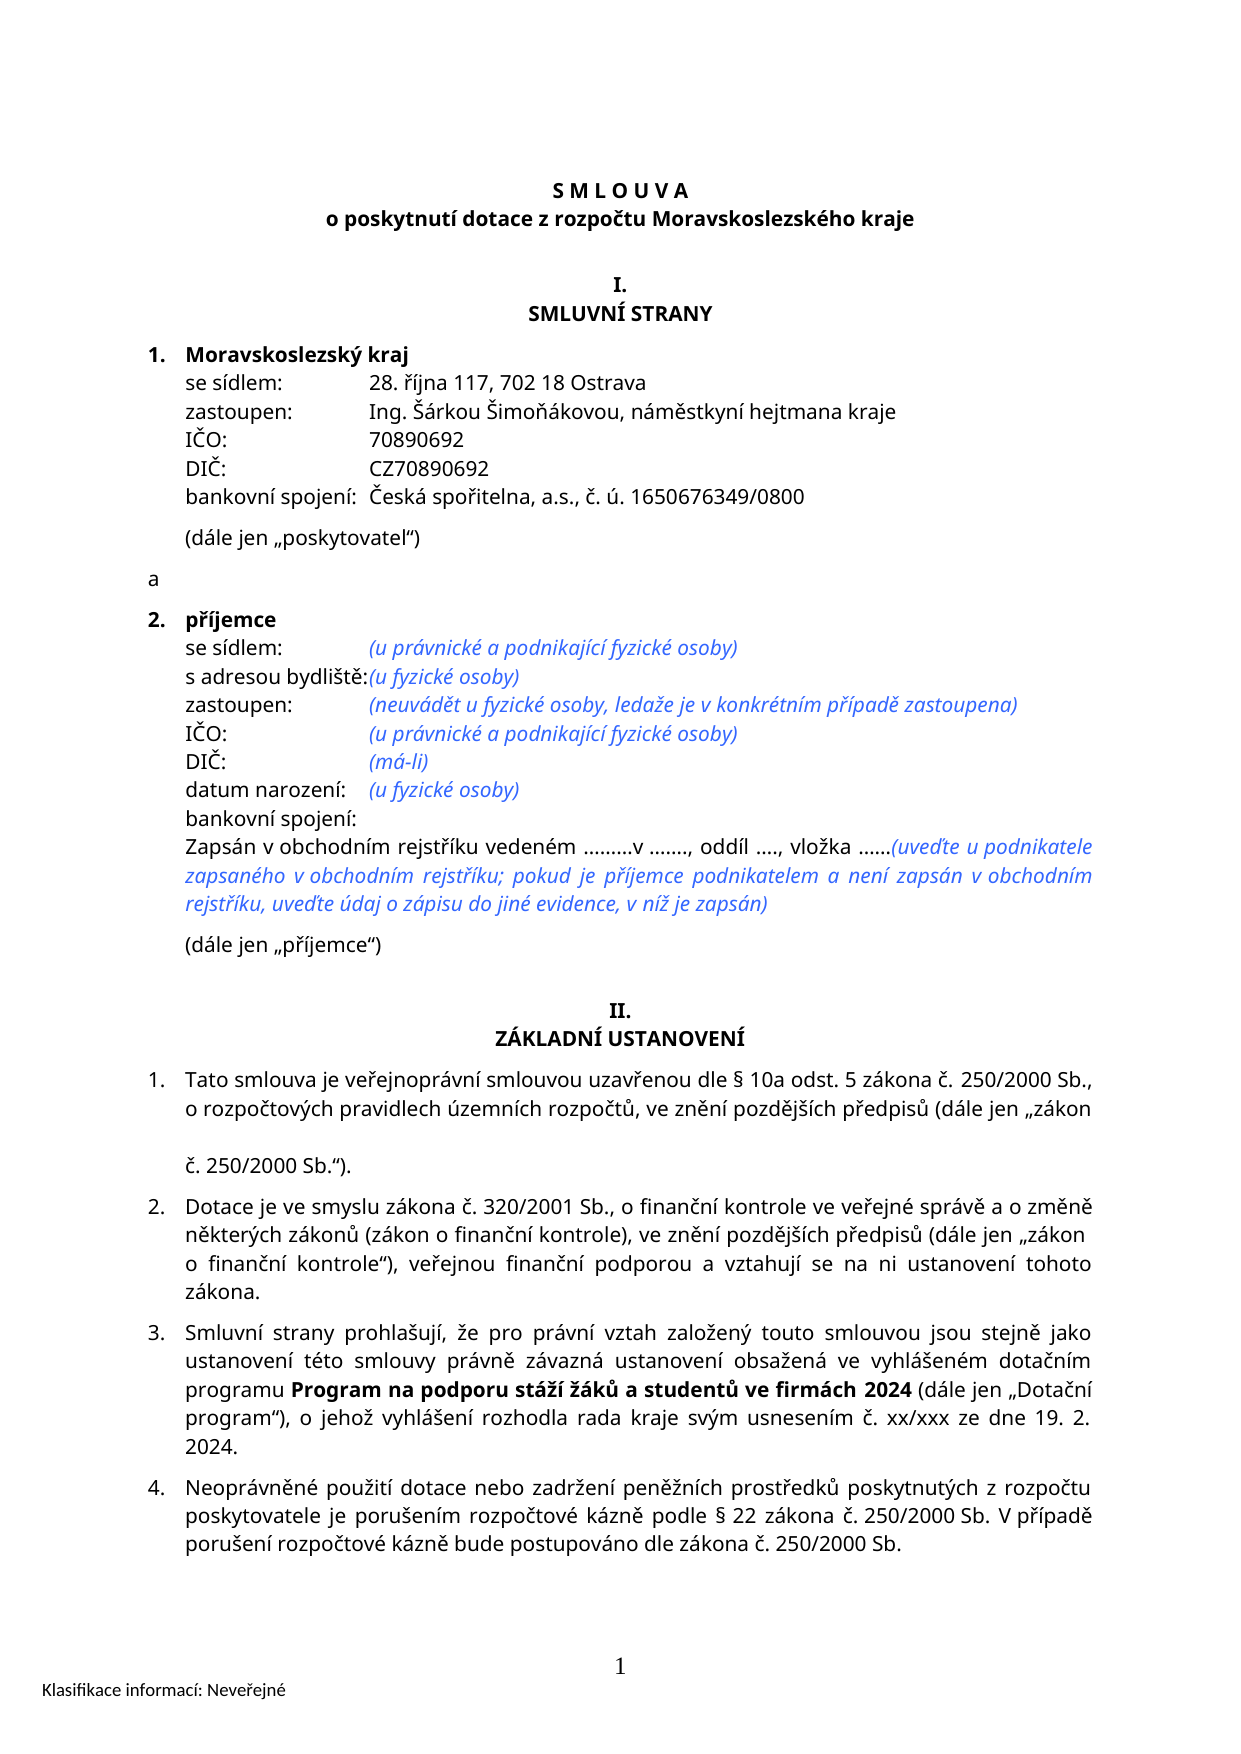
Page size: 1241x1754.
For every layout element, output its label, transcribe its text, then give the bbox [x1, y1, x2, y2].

text ZÁKLADNÍ USTANOVENÍ [148, 1024, 1092, 1053]
text zastoupen: (neuvádět u fyzické osoby, ledaže je v konkrétním případě zastoupena) [185, 690, 1092, 719]
list Dotace je ve smyslu zákona č. 320/2001 Sb., o finanční kontrole ve veřejné správě a o změně některých zákonů (zákon o finanční kontrole), ve znění pozdějších předpisů (dále jen „zákon o finanční kontrole“), veřejnou finanční podporou a vztahují se na ni ustanovení tohoto zákona. [148, 1192, 1092, 1306]
list Tato smlouva je veřejnoprávní smlouvou uzavřenou dle § 10a odst. 5 zákona č. 250/2000 Sb., o rozpočtových pravidlech územních rozpočtů, ve znění pozdějších předpisů (dále jen „zákon č. 250/2000 Sb.“). [148, 1066, 1092, 1179]
text bankovní spojení: [185, 804, 1092, 832]
subtitle SMLUVNÍ STRANY [148, 299, 1092, 327]
text a [148, 564, 1092, 592]
text bankovní spojení: Česká spořitelna, a.s., č. ú. 1650676349/0800 [185, 482, 1092, 511]
text DIČ: (má-li) [185, 747, 1092, 776]
text se sídlem: (u právnické a podnikající fyzické osoby) [185, 633, 1092, 662]
text Zapsán v obchodním rejstříku vedeném ………v ……., oddíl …., vložka ……(uveďte u podnikatele zapsaného v obchodním rejstříku; pokud je příjemce podnikatelem a není zapsán v obchodním rejstříku, uveďte údaj o zápisu do jiné evidence, v níž je zapsán) [185, 832, 1092, 918]
text datum narození: (u fyzické osoby) [185, 776, 1092, 804]
list Neoprávněné použití dotace nebo zadržení peněžních prostředků poskytnutých z rozpočtu poskytovatele je porušením rozpočtové kázně podle § 22 zákona č. 250/2000 Sb. V případě porušení rozpočtové kázně bude postupováno dle zákona č. 250/2000 Sb. [148, 1473, 1092, 1558]
list Smluvní strany prohlašují, že pro právní vztah založený touto smlouvou jsou stejně jako ustanovení této smlouvy právně závazná ustanovení obsažená ve vyhlášeném dotačním programu Program na podporu stáží žáků a studentů ve firmách 2024 (dále jen „Dotační program“), o jehož vyhlášení rozhodla rada kraje svým usnesením č. xx/xxx ze dne 19. 2. 2024. [148, 1318, 1092, 1460]
text DIČ: CZ70890692 [185, 454, 1092, 482]
text (dále jen „poskytovatel“) [185, 523, 1092, 551]
text IČO: (u právnické a podnikající fyzické osoby) [185, 719, 1092, 747]
text II. [148, 996, 1092, 1024]
subtitle Moravskoslezský kraj [148, 340, 1092, 368]
text se sídlem: 28. října 117, 702 18 Ostrava [185, 368, 1092, 397]
text IČO: 70890692 [185, 425, 1092, 454]
text I. [148, 271, 1092, 299]
text o poskytnutí dotace z rozpočtu Moravskoslezského kraje [148, 204, 1092, 233]
text (dále jen „příjemce“) [185, 930, 1092, 959]
text s adresou bydliště: (u fyzické osoby) [185, 662, 1092, 690]
subtitle příjemce [148, 605, 1092, 633]
text zastoupen: Ing. Šárkou Šimoňákovou, náměstkyní hejtmana kraje [185, 397, 1092, 425]
subtitle S M L O U V A [148, 176, 1092, 204]
